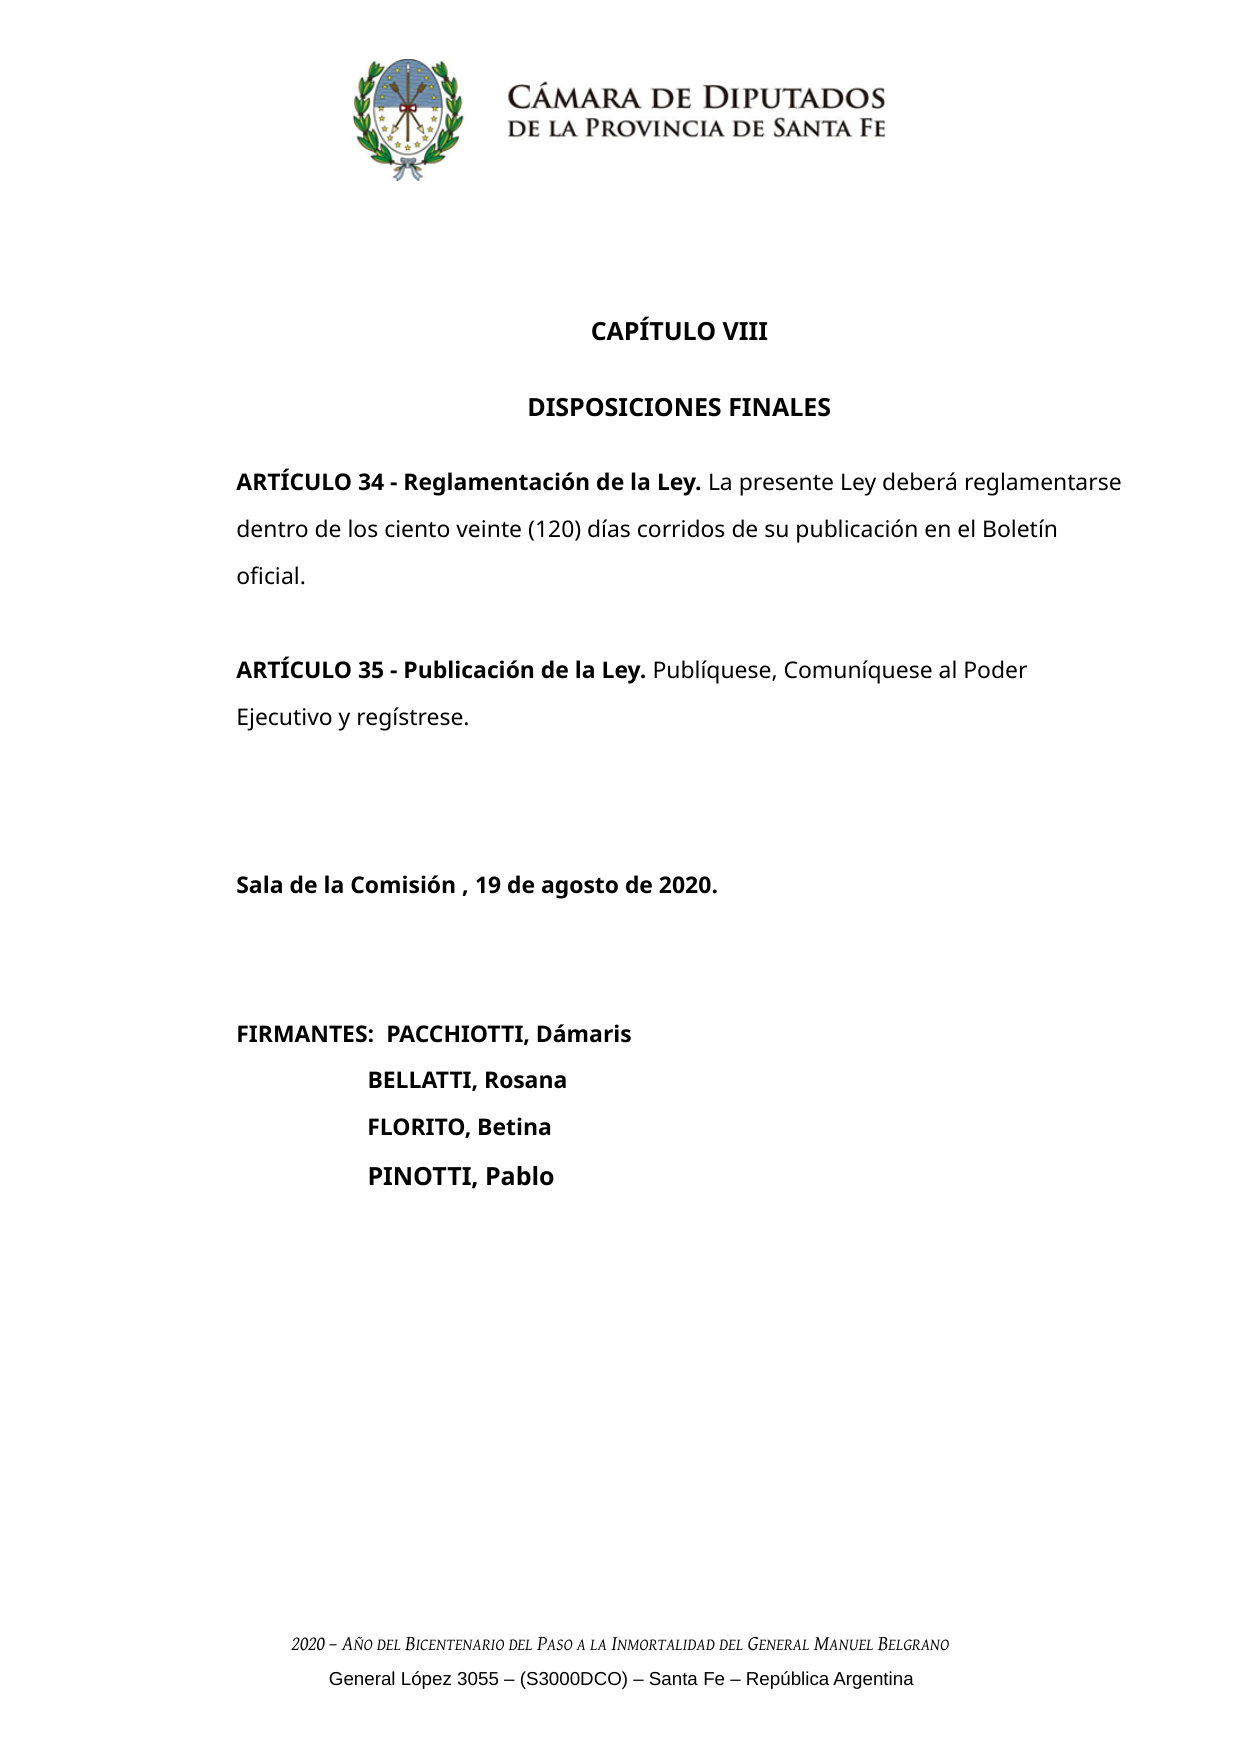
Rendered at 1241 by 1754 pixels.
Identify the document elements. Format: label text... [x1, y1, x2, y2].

text DISPOSICIONES FINALES [236, 390, 1122, 424]
text ARTÍCULO 34 - Reglamentación de la Ley. La presente Ley deberá reglamentarse dentro de los ciento veinte (120) días corridos de su publicación en el Boletín oficial. [236, 466, 1122, 591]
text Sala de la Comisión , 19 de agosto de 2020. [236, 869, 1122, 900]
text BELLATTI, Rosana [236, 1064, 1122, 1096]
text FIRMANTES: PACCHIOTTI, Dámaris [236, 1018, 1122, 1049]
text ARTÍCULO 35 - Publicación de la Ley. Publíquese, Comuníquese al Poder Ejecutivo y regístrese. [236, 654, 1122, 732]
text PINOTTI, Pablo [236, 1158, 1122, 1192]
text CAPÍTULO VIII [236, 314, 1122, 348]
text FLORITO, Betina [236, 1111, 1122, 1143]
